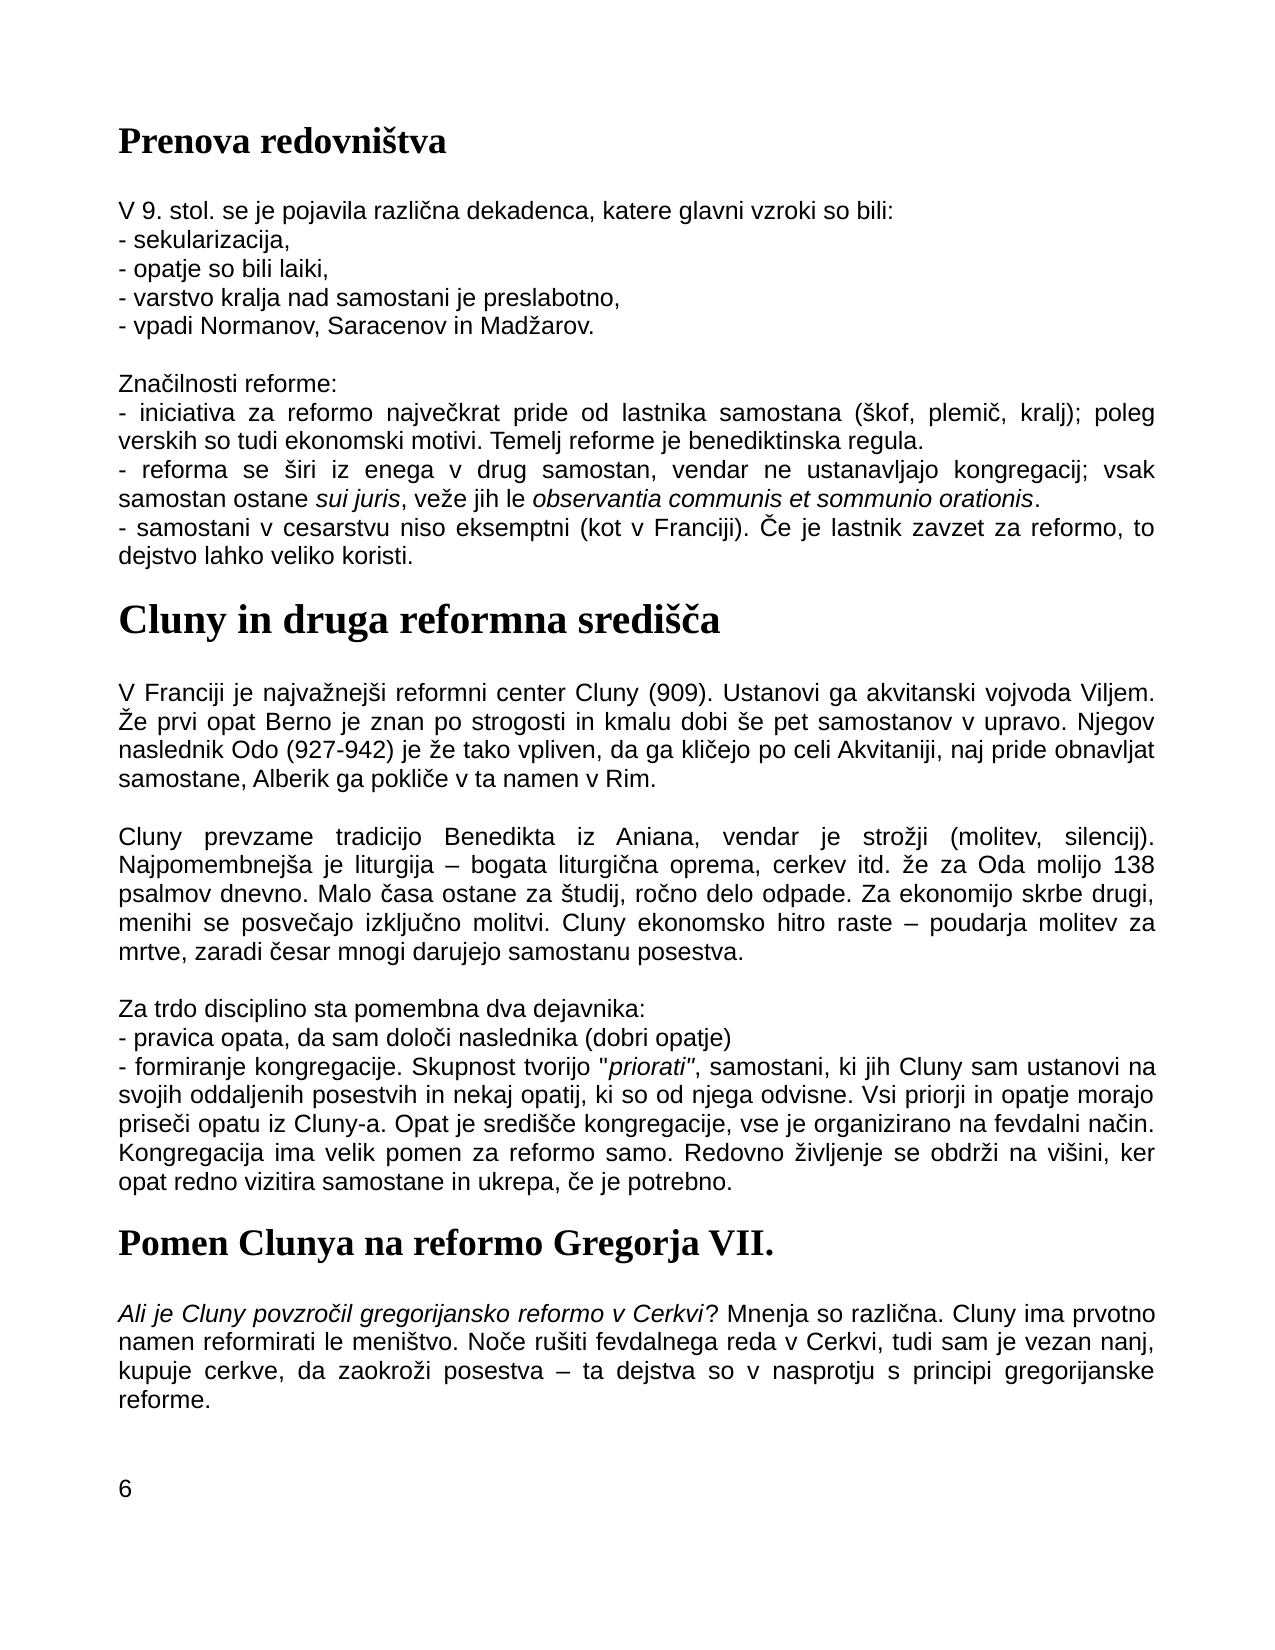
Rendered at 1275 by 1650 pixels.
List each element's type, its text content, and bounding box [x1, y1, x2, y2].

text - vpadi Normanov, Saracenov in Madžarov. [118, 311, 1157, 340]
subtitle Prenova redovništva [118, 118, 1157, 161]
text - opatje so bili laiki, [118, 254, 1157, 282]
text Značilnosti reforme: [118, 369, 1157, 397]
text - varstvo kralja nad samostani je preslabotno, [118, 282, 1157, 311]
text - reforma se širi iz enega v drug samostan, vendar ne ustanavljajo kongregacij; vsak samostan ostane sui juris, veže jih le observantia communis et sommunio orationis. [118, 455, 1157, 512]
text Cluny prevzame tradicijo Benedikta iz Aniana, vendar je strožji (molitev, silencij). Najpomembnejša je liturgija – bogata liturgična oprema, cerkev itd. že za Oda molijo 138 psalmov dnevno. Malo časa ostane za študij, ročno delo odpade. Za ekonomijo skrbe drugi, menihi se posvečajo izključno molitvi. Cluny ekonomsko hitro raste – poudarja molitev za mrtve, zaradi česar mnogi darujejo samostanu posestva. [118, 822, 1157, 965]
text V 9. stol. se je pojavila različna dekadenca, katere glavni vzroki so bili: [118, 196, 1157, 225]
subtitle Cluny in druga reformna središča [118, 595, 1157, 643]
text - samostani v cesarstvu niso eksemptni (kot v Franciji). Če je lastnik zavzet za reformo, to dejstvo lahko veliko koristi. [118, 512, 1157, 570]
text - formiranje kongregacije. Skupnost tvorijo "priorati", samostani, ki jih Cluny sam ustanovi na svojih oddaljenih posestvih in nekaj opatij, ki so od njega odvisne. Vsi priorji in opatje morajo priseči opatu iz Cluny-a. Opat je središče kongregacije, vse je organizirano na fevdalni način. Kongregacija ima velik pomen za reformo samo. Redovno življenje se obdrži na višini, ker opat redno vizitira samostane in ukrepa, če je potrebno. [118, 1052, 1157, 1195]
text - sekularizacija, [118, 225, 1157, 254]
subtitle Pomen Clunya na reformo Gregorja VII. [118, 1220, 1157, 1263]
text V Franciji je najvažnejši reformni center Cluny (909). Ustanovi ga akvitanski vojvoda Viljem. Že prvi opat Berno je znan po strogosti in kmalu dobi še pet samostanov v upravo. Njegov naslednik Odo (927-942) je že tako vpliven, da ga kličejo po celi Akvitaniji, naj pride obnavljat samostane, Alberik ga pokliče v ta namen v Rim. [118, 678, 1157, 793]
text - pravica opata, da sam določi naslednika (dobri opatje) [118, 1023, 1157, 1052]
text Za trdo disciplino sta pomembna dva dejavnika: [118, 994, 1157, 1023]
text Ali je Cluny povzročil gregorijansko reformo v Cerkvi? Mnenja so različna. Cluny ima prvotno namen reformirati le meništvo. Noče rušiti fevdalnega reda v Cerkvi, tudi sam je vezan nanj, kupuje cerkve, da zaokroži posestva – ta dejstva so v nasprotju s principi gregorijanske reforme. [118, 1298, 1157, 1413]
text - iniciativa za reformo največkrat pride od lastnika samostana (škof, plemič, kralj); poleg verskih so tudi ekonomski motivi. Temelj reforme je benediktinska regula. [118, 397, 1157, 455]
